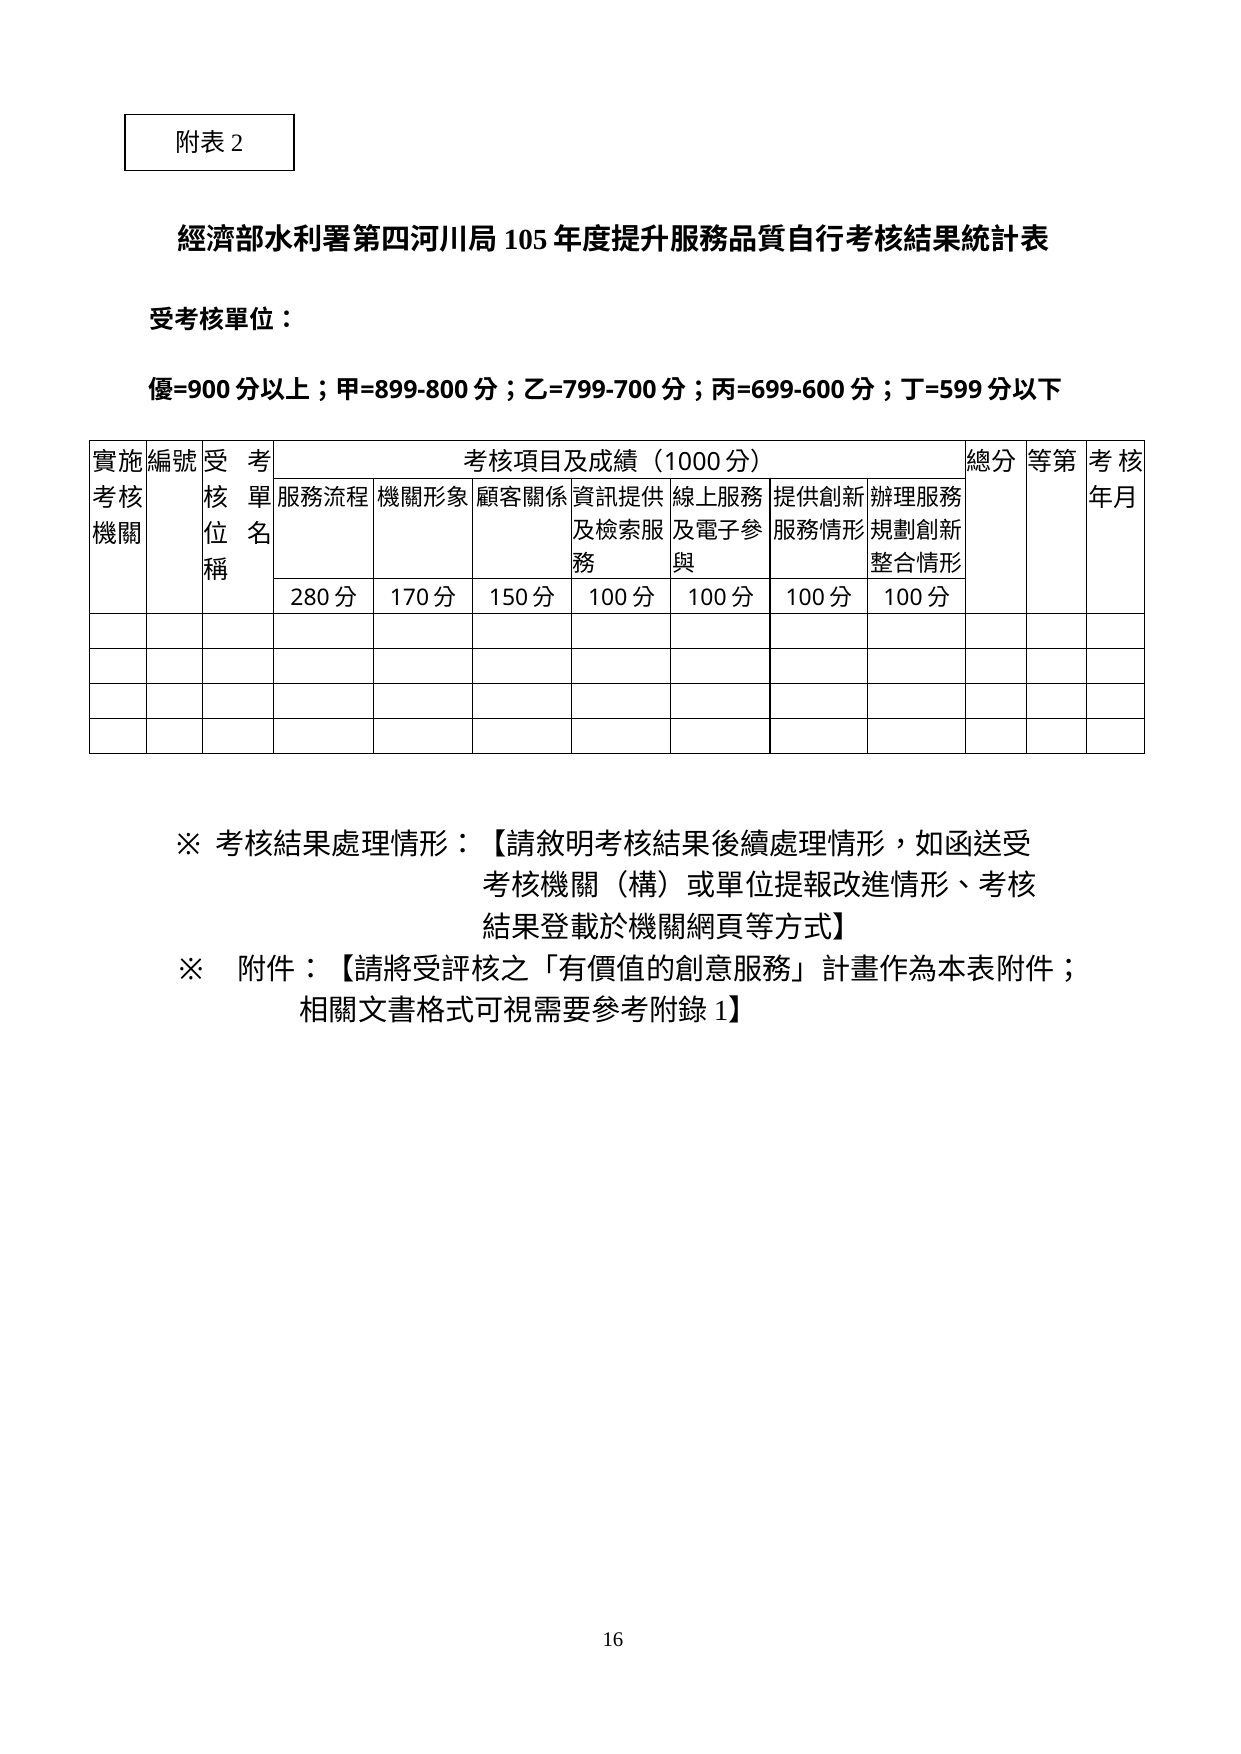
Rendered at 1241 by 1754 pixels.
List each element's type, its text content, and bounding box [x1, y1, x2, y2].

text 結果登載於機關網頁等方式】 [176, 904, 1063, 946]
table_cell [1027, 614, 1086, 648]
table_cell [771, 719, 867, 753]
table_cell 辦理服務規劃創新整合情形 [868, 479, 965, 578]
table_cell 100分 [771, 579, 867, 613]
table_cell [1087, 684, 1144, 718]
table_cell 100分 [572, 579, 670, 613]
table_cell 顧客關係 [473, 479, 571, 578]
table_cell 機關形象 [374, 479, 472, 578]
table_cell [671, 614, 769, 648]
table_header 編號 [147, 441, 202, 613]
table_cell [147, 614, 202, 648]
table_cell [966, 684, 1026, 718]
table_cell [374, 719, 472, 753]
table_cell [1087, 719, 1144, 753]
table_cell [868, 719, 965, 753]
table_cell [966, 719, 1026, 753]
table_cell [868, 684, 965, 718]
table_cell [1027, 649, 1086, 683]
table_cell [473, 719, 571, 753]
list 附件：【請將受評核之「有價值的創意服務」計畫作為本表附件；相關文書格式可視需要參考附錄1】 [178, 946, 1063, 1029]
table_cell [274, 684, 373, 718]
table_cell 100分 [868, 579, 965, 613]
table_cell [868, 614, 965, 648]
table_cell 100分 [671, 579, 769, 613]
table_cell [1087, 614, 1144, 648]
text 優=900分以上；甲=899-800分；乙=799-700分；丙=699-600分；丁=599分以下 [148, 370, 1063, 406]
table_cell [374, 649, 472, 683]
table_cell [473, 649, 571, 683]
table_cell 服務流程 [274, 479, 373, 578]
table_cell 170分 [374, 579, 472, 613]
table_cell [90, 719, 146, 753]
table_cell [1027, 684, 1086, 718]
table_cell [147, 649, 202, 683]
table_cell [274, 719, 373, 753]
table_cell [572, 649, 670, 683]
text 經濟部水利署第四河川局105年度提升服務品質自行考核結果統計表 [162, 216, 1063, 258]
table_cell [203, 684, 273, 718]
table_cell [671, 719, 769, 753]
text 受考核單位： [149, 299, 1063, 336]
table_cell [671, 649, 769, 683]
table_cell [572, 614, 670, 648]
table_header 受考核單位名稱 [203, 441, 273, 613]
table_cell 線上服務及電子參與 [671, 479, 769, 578]
table_cell 150分 [473, 579, 571, 613]
table_cell [473, 614, 571, 648]
table_cell [966, 614, 1026, 648]
table_header 等第 [1027, 441, 1086, 613]
table_cell [274, 614, 373, 648]
table_cell [771, 684, 867, 718]
list 考核結果處理情形：【請敘明考核結果後續處理情形，如函送受 [176, 821, 1063, 862]
table_cell [671, 684, 769, 718]
text 附表2 [141, 122, 278, 159]
table_cell 提供創新服務情形 [771, 479, 867, 578]
table_cell [771, 614, 867, 648]
table_header 實施考核機關 [90, 441, 146, 613]
table_header 考核項目及成績（1000分） [274, 441, 965, 477]
table_cell [572, 719, 670, 753]
table_cell [147, 684, 202, 718]
table_cell [1027, 719, 1086, 753]
table_cell [90, 649, 146, 683]
table_cell [203, 719, 273, 753]
table_cell 280分 [274, 579, 373, 613]
table_cell [868, 649, 965, 683]
table_header 總分 [966, 441, 1026, 613]
text 考核機關（構）或單位提報改進情形、考核 [176, 862, 1063, 904]
table_cell [374, 614, 472, 648]
table_cell [572, 684, 670, 718]
table_cell [203, 649, 273, 683]
table_cell [203, 614, 273, 648]
table_cell [473, 684, 571, 718]
table_cell [90, 614, 146, 648]
table_cell [374, 684, 472, 718]
table_cell 資訊提供及檢索服務 [572, 479, 670, 578]
table_cell [1087, 649, 1144, 683]
table_cell [90, 684, 146, 718]
table_cell [274, 649, 373, 683]
table_header 考核年月 [1087, 441, 1144, 613]
table_cell [771, 649, 867, 683]
table_cell [966, 649, 1026, 683]
table_cell [147, 719, 202, 753]
